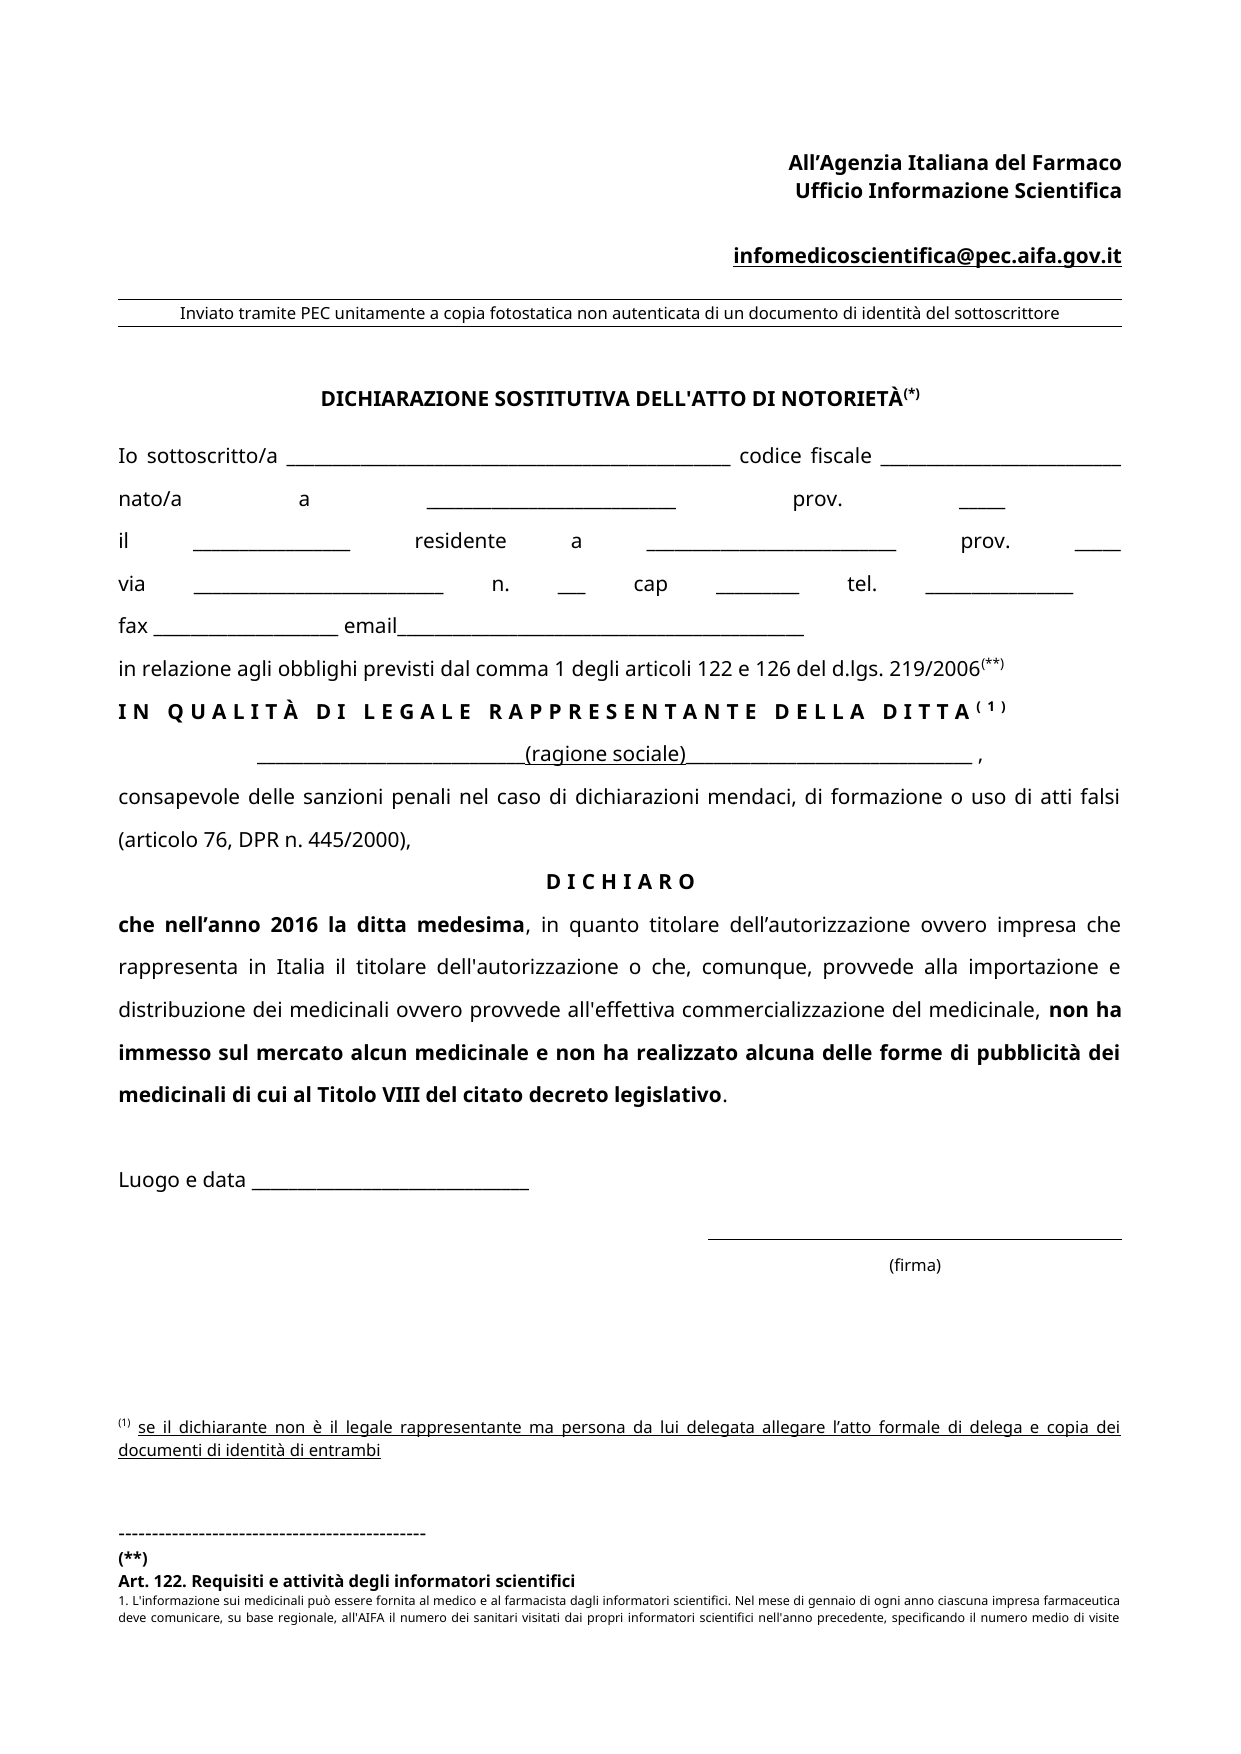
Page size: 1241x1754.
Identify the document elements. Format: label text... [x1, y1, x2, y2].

text Luogo e data ______________________________ [118, 1166, 1122, 1194]
table_header [127, 205, 135, 242]
text (**) [118, 1546, 1122, 1569]
text Io sottoscritto/a ________________________________________________ codice fiscale __________________________ nato/a a ___________________________ prov. _____ il _________________ residente a ___________________________ prov. _____ via ___________________________ n. ___ cap _________ tel. ________________ fax ____________________ email____________________________________________ [118, 441, 1122, 640]
text IN QUALITÀ DI LEGALE RAPPRESENTANTE DELLA DITTA(1) [118, 697, 1122, 725]
text Inviato tramite PEC unitamente a copia fotostatica non autenticata di un documento di identità del sottoscrittore [118, 300, 1122, 326]
text _____________________________(ragione sociale)_______________________________ , [118, 739, 1122, 768]
text DICHIARAZIONE SOSTITUTIVA DELL'ATTO DI NOTORIETÀ(*) [118, 384, 1122, 413]
text (1) se il dichiarante non è il legale rappresentante ma persona da lui delegata allegare l’atto formale di delega e copia dei documenti di identità di entrambi [118, 1416, 1122, 1461]
text ---------------------------------------------- [118, 1518, 1122, 1546]
text All’Agenzia Italiana del Farmaco [118, 148, 1122, 176]
text Art. 122. Requisiti e attività degli informatori scientifici [118, 1569, 1122, 1592]
text in relazione agli obblighi previsti dal comma 1 degli articoli 122 e 126 del d.lgs. 219/2006(**) [118, 654, 1122, 683]
text che nell’anno 2016 la ditta medesima, in quanto titolare dell’autorizzazione ovvero impresa che rappresenta in Italia il titolare dell'autorizzazione o che, comunque, provvede alla importazione e distribuzione dei medicinali ovvero provvede all'effettiva commercializzazione del medicinale, non ha immesso sul mercato alcun medicinale e non ha realizzato alcuna delle forme di pubblicità dei medicinali di cui al Titolo VIII del citato decreto legislativo. [118, 910, 1122, 1109]
text infomedicoscientifica@pec.aifa.gov.it [118, 242, 1122, 270]
text 1. L'informazione sui medicinali può essere fornita al medico e al farmacista dagli informatori scientifici. Nel mese di gennaio di ogni anno ciascuna impresa farmaceutica deve comunicare, su base regionale, all'AIFA il numero dei sanitari visitati dai propri informatori scientifici nell'anno precedente, specificando il numero medio di visite [118, 1592, 1122, 1626]
table_header [118, 205, 127, 242]
text Ufficio Informazione Scientifica [118, 176, 1122, 204]
text DICHIARO [118, 867, 1122, 896]
text consapevole delle sanzioni penali nel caso di dichiarazioni mendaci, di formazione o uso di atti falsi (articolo 76, DPR n. 445/2000), [118, 782, 1122, 853]
text (firma) [708, 1254, 1122, 1277]
